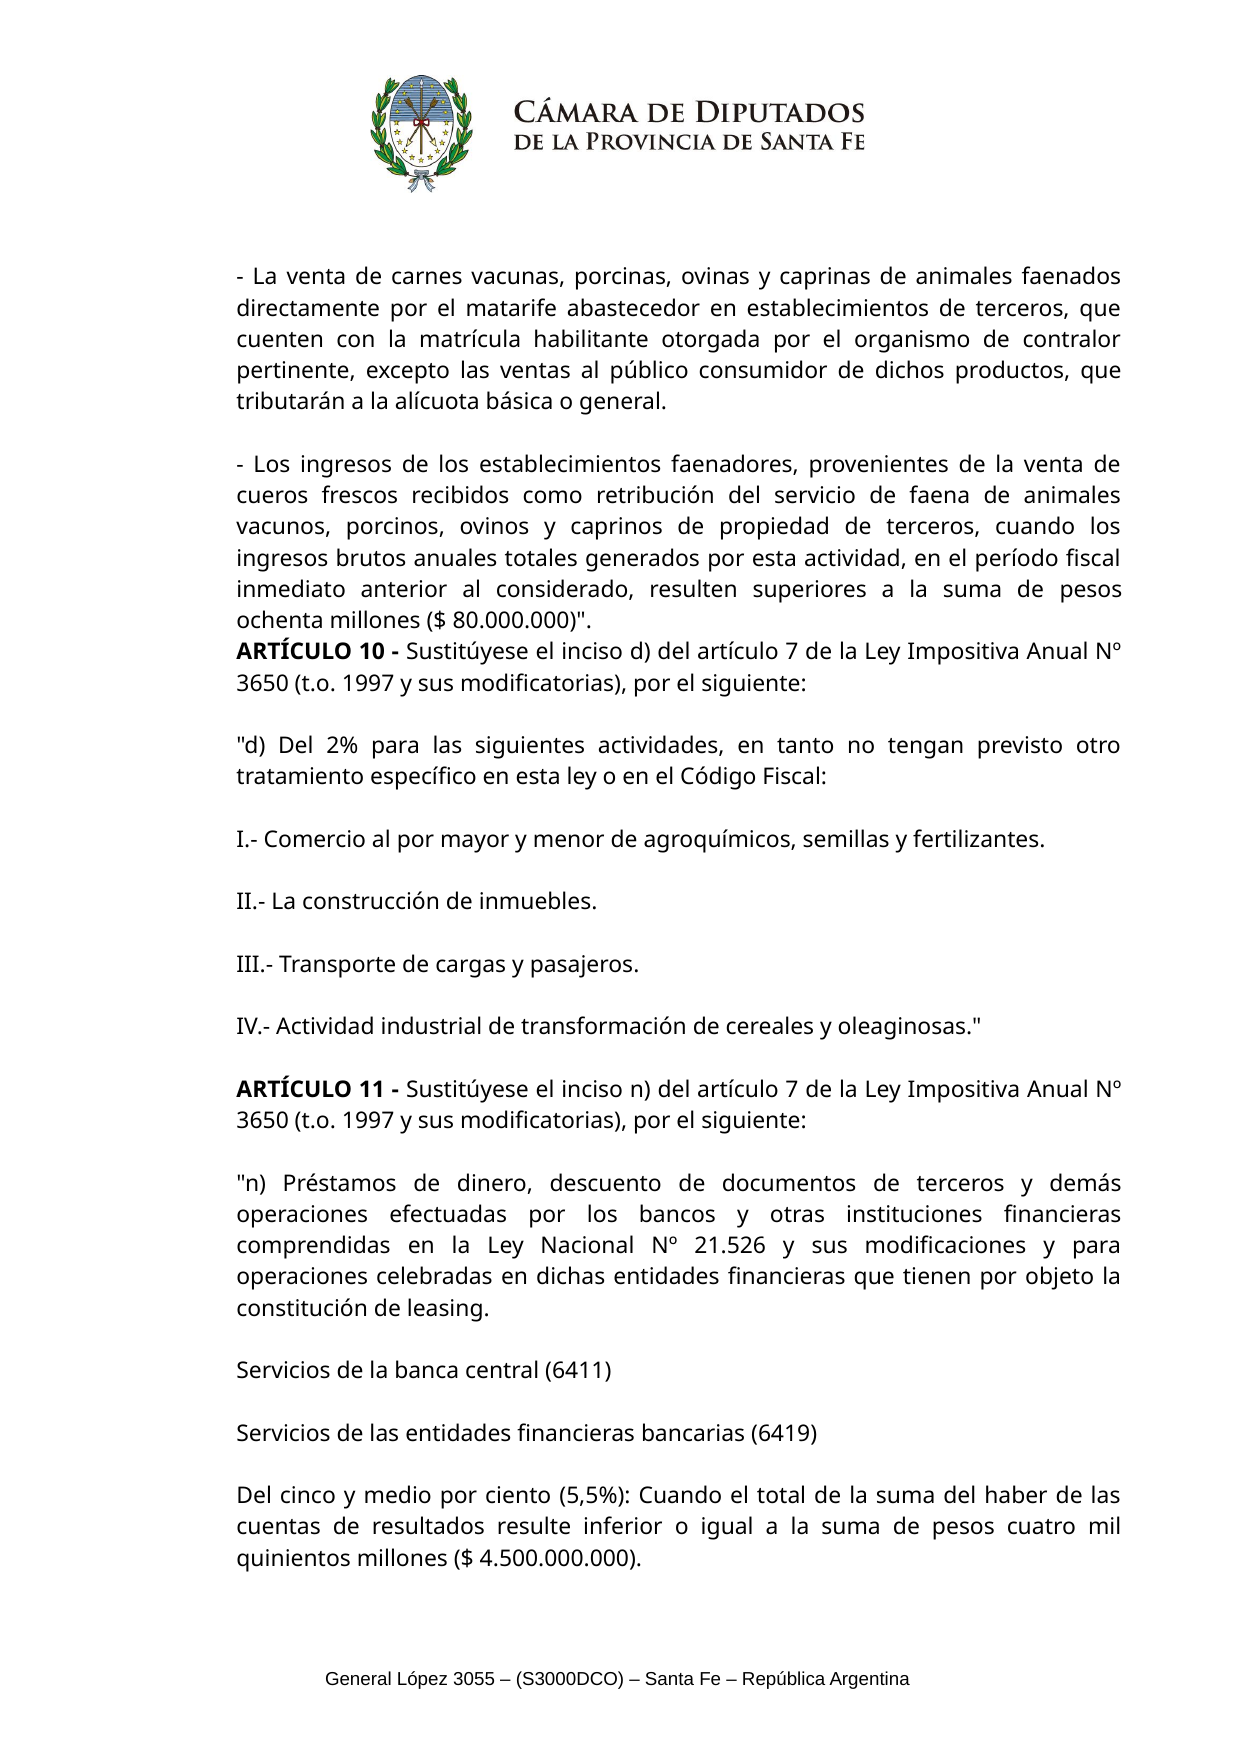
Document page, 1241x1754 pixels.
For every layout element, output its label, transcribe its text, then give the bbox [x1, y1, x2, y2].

text - Los ingresos de los establecimientos faenadores, provenientes de la venta de cueros frescos recibidos como retribución del servicio de faena de animales vacunos, porcinos, ovinos y caprinos de propiedad de terceros, cuando los ingresos brutos anuales totales generados por esta actividad, en el período fiscal inmediato anterior al considerado, resulten superiores a la suma de pesos ochenta millones ($ 80.000.000)". [236, 448, 1122, 635]
text I.- Comercio al por mayor y menor de agroquímicos, semillas y fertilizantes. [236, 823, 1122, 854]
text Servicios de la banca central (6411) [236, 1354, 1122, 1385]
text "n) Préstamos de dinero, descuento de documentos de terceros y demás operaciones efectuadas por los bancos y otras instituciones financieras comprendidas en la Ley Nacional Nº 21.526 y sus modificaciones y para operaciones celebradas en dichas entidades financieras que tienen por objeto la constitución de leasing. [236, 1166, 1122, 1323]
text "d) Del 2% para las siguientes actividades, en tanto no tengan previsto otro tratamiento específico en esta ley o en el Código Fiscal: [236, 729, 1122, 791]
text ARTÍCULO 11 - Sustitúyese el inciso n) del artículo 7 de la Ley Impositiva Anual Nº 3650 (t.o. 1997 y sus modificatorias), por el siguiente: [236, 1073, 1122, 1135]
text IV.- Actividad industrial de transformación de cereales y oleaginosas." [236, 1010, 1122, 1041]
text III.- Transporte de cargas y pasajeros. [236, 948, 1122, 979]
picture [370, 75, 865, 197]
text Del cinco y medio por ciento (5,5%): Cuando el total de la suma del haber de las cuentas de resultados resulte inferior o igual a la suma de pesos cuatro mil quinientos millones ($ 4.500.000.000). [236, 1479, 1122, 1573]
text ARTÍCULO 10 - Sustitúyese el inciso d) del artículo 7 de la Ley Impositiva Anual Nº 3650 (t.o. 1997 y sus modificatorias), por el siguiente: [236, 635, 1122, 698]
text II.- La construcción de inmuebles. [236, 885, 1122, 916]
text - La venta de carnes vacunas, porcinas, ovinas y caprinas de animales faenados directamente por el matarife abastecedor en establecimientos de terceros, que cuenten con la matrícula habilitante otorgada por el organismo de contralor pertinente, excepto las ventas al público consumidor de dichos productos, que tributarán a la alícuota básica o general. [236, 260, 1122, 416]
text Servicios de las entidades financieras bancarias (6419) [236, 1416, 1122, 1448]
